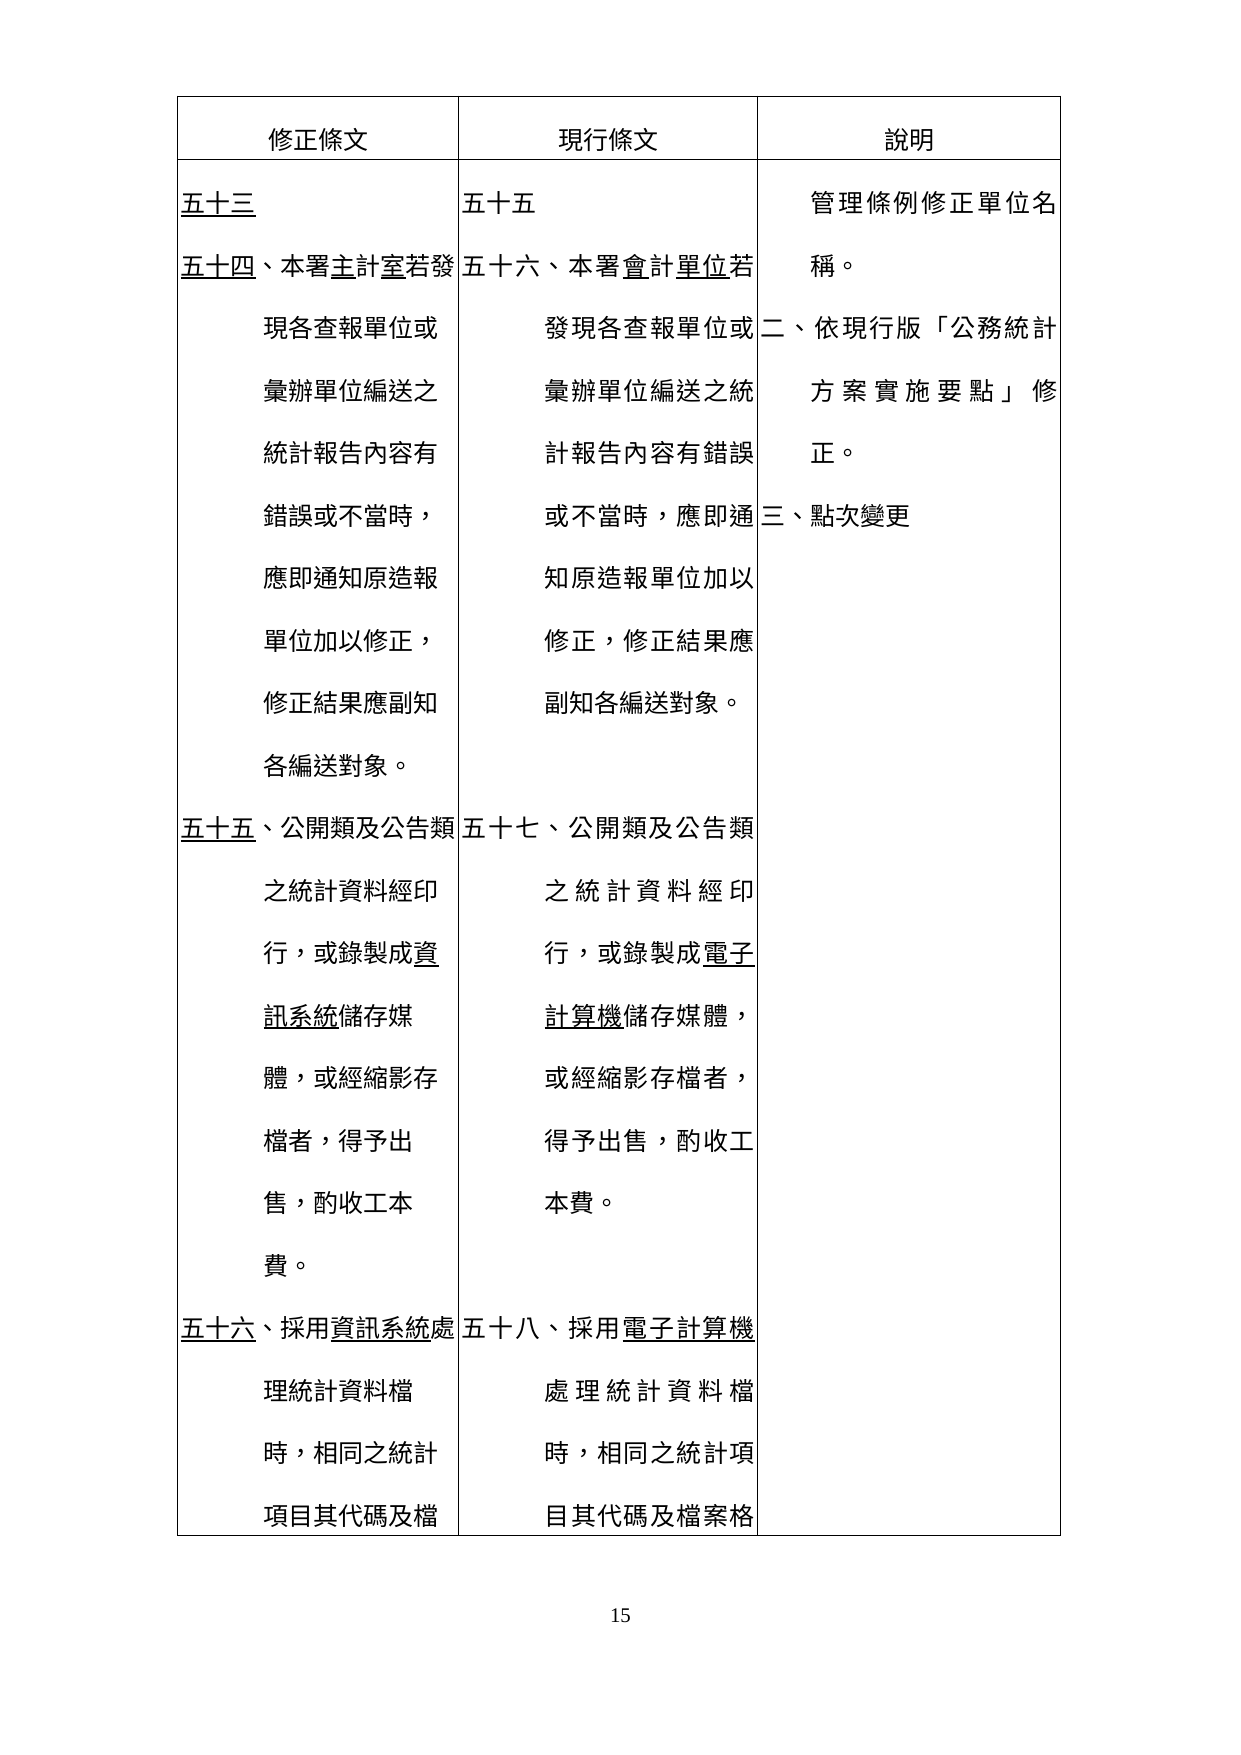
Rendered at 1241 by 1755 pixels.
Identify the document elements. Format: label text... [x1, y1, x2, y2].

table_header 說明 [758, 97, 1060, 159]
table_cell 五十五 五十六、本署會計單位若發現各查報單位或彙辦單位編送之統計報告內容有錯誤或不當時，應即通知原造報單位加以修正，修正結果應副知各編送對象。 五十七、公開類及公告類之統計資料經印行，或錄製成電子計算機儲存媒體，或經縮影存檔者，得予出售，酌收工本費。 五十八、採用電子計算機處理統計資料檔時，相同之統計項目其代碼及檔案格 [459, 160, 757, 1535]
table_cell 五十三 五十四、本署主計室若發現各查報單位或彙辦單位編送之統計報告內容有錯誤或不當時，應即通知原造報單位加以修正，修正結果應副知各編送對象。 五十五、公開類及公告類之統計資料經印行，或錄製成資訊系統儲存媒體，或經縮影存檔者，得予出售，酌收工本費。 五十六、採用資訊系統處理統計資料檔時，相同之統計項目其代碼及檔 [178, 160, 458, 1535]
table_cell 管理條例修正單位名稱。 二、依現行版「公務統計方案實施要點」修正。 三、點次變更 [758, 160, 1060, 1535]
table_header 修正條文 [178, 97, 458, 159]
table_header 現行條文 [459, 97, 757, 159]
